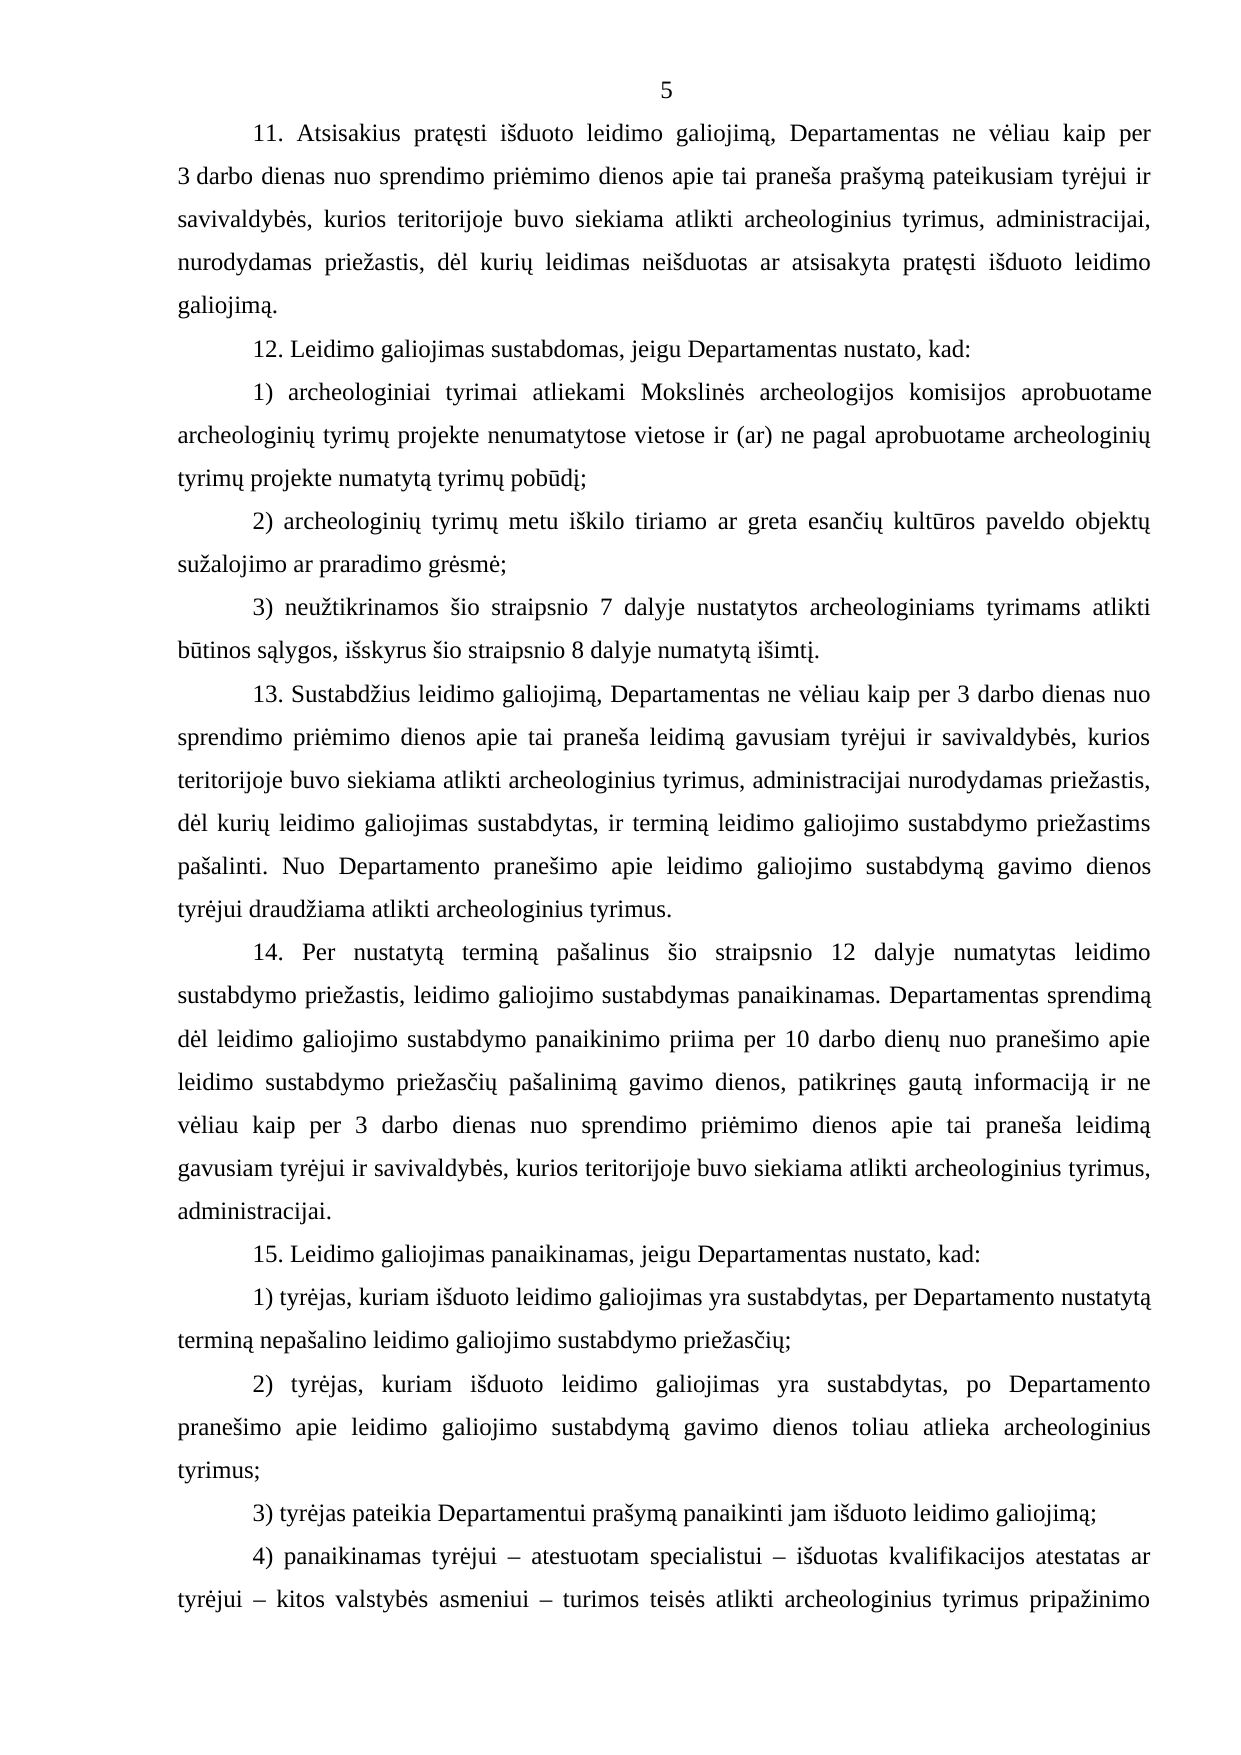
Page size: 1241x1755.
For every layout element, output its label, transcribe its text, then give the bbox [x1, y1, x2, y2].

text 1) tyrėjas, kuriam išduoto leidimo galiojimas yra sustabdytas, per Departamento nustatytą terminą nepašalino leidimo galiojimo sustabdymo priežasčių; [177, 1282, 1152, 1354]
text 13. Sustabdžius leidimo galiojimą, Departamentas ne vėliau kaip per 3 darbo dienas nuo sprendimo priėmimo dienos apie tai praneša leidimą gavusiam tyrėjui ir savivaldybės, kurios teritorijoje buvo siekiama atlikti archeologinius tyrimus, administracijai nurodydamas priežastis, dėl kurių leidimo galiojimas sustabdytas, ir terminą leidimo galiojimo sustabdymo priežastims pašalinti. Nuo Departamento pranešimo apie leidimo galiojimo sustabdymą gavimo dienos tyrėjui draudžiama atlikti archeologinius tyrimus. [177, 679, 1152, 923]
text 3) tyrėjas pateikia Departamentui prašymą panaikinti jam išduoto leidimo galiojimą; [177, 1498, 1152, 1527]
text 1) archeologiniai tyrimai atliekami Mokslinės archeologijos komisijos aprobuotame archeologinių tyrimų projekte nenumatytose vietose ir (ar) ne pagal aprobuotame archeologinių tyrimų projekte numatytą tyrimų pobūdį; [177, 377, 1152, 492]
text 11. Atsisakius pratęsti išduoto leidimo galiojimą, Departamentas ne vėliau kaip per 3 darbo dienas nuo sprendimo priėmimo dienos apie tai praneša prašymą pateikusiam tyrėjui ir savivaldybės, kurios teritorijoje buvo siekiama atlikti archeologinius tyrimus, administracijai, nurodydamas priežastis, dėl kurių leidimas neišduotas ar atsisakyta pratęsti išduoto leidimo galiojimą. [177, 118, 1152, 319]
text 2) tyrėjas, kuriam išduoto leidimo galiojimas yra sustabdytas, po Departamento pranešimo apie leidimo galiojimo sustabdymą gavimo dienos toliau atlieka archeologinius tyrimus; [177, 1369, 1152, 1484]
text 4) panaikinamas tyrėjui – atestuotam specialistui – išduotas kvalifikacijos atestatas ar tyrėjui – kitos valstybės asmeniui – turimos teisės atlikti archeologinius tyrimus pripažinimo [177, 1541, 1152, 1613]
text 14. Per nustatytą terminą pašalinus šio straipsnio 12 dalyje numatytas leidimo sustabdymo priežastis, leidimo galiojimo sustabdymas panaikinamas. Departamentas sprendimą dėl leidimo galiojimo sustabdymo panaikinimo priima per 10 darbo dienų nuo pranešimo apie leidimo sustabdymo priežasčių pašalinimą gavimo dienos, patikrinęs gautą informaciją ir ne vėliau kaip per 3 darbo dienas nuo sprendimo priėmimo dienos apie tai praneša leidimą gavusiam tyrėjui ir savivaldybės, kurios teritorijoje buvo siekiama atlikti archeologinius tyrimus, administracijai. [177, 937, 1152, 1225]
text 2) archeologinių tyrimų metu iškilo tiriamo ar greta esančių kultūros paveldo objektų sužalojimo ar praradimo grėsmė; [177, 506, 1152, 578]
text 15. Leidimo galiojimas panaikinamas, jeigu Departamentas nustato, kad: [177, 1239, 1152, 1268]
text 3) neužtikrinamos šio straipsnio 7 dalyje nustatytos archeologiniams tyrimams atlikti būtinos sąlygos, išskyrus šio straipsnio 8 dalyje numatytą išimtį. [177, 592, 1152, 664]
text 12. Leidimo galiojimas sustabdomas, jeigu Departamentas nustato, kad: [177, 334, 1152, 362]
